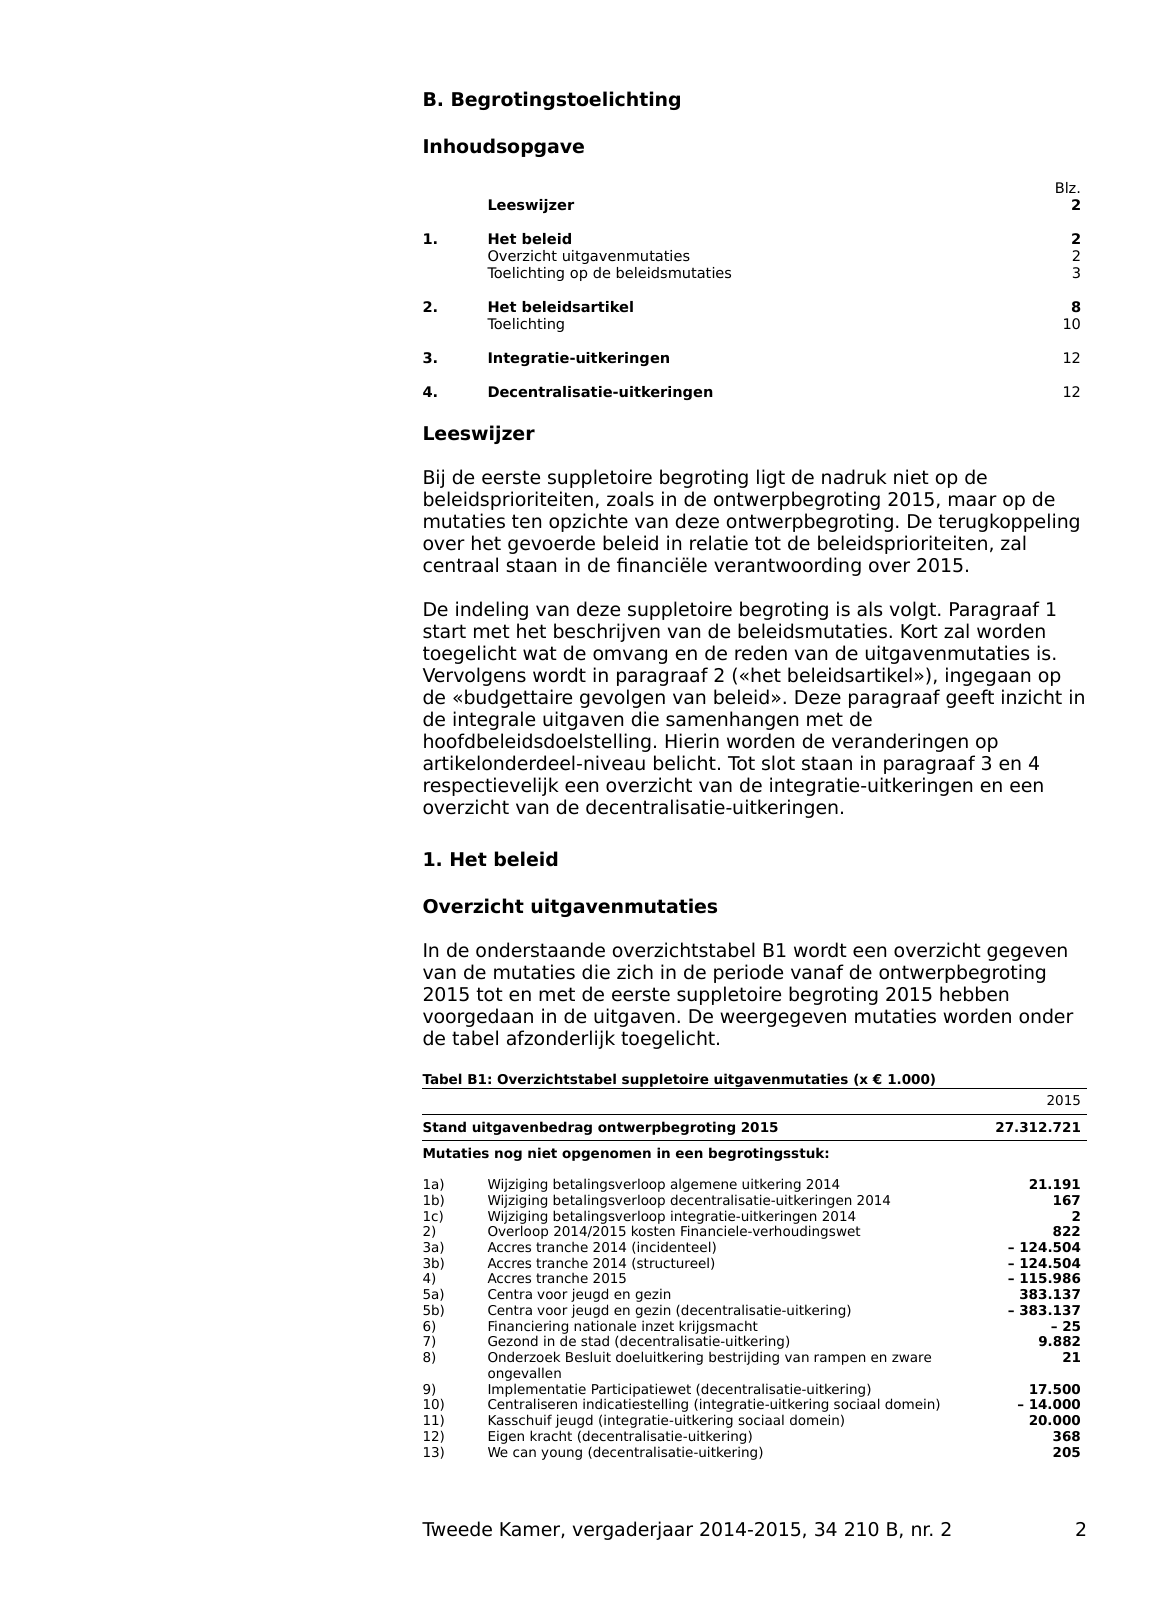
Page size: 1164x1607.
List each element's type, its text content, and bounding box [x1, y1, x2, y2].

table_cell [422, 1161, 481, 1177]
table_cell 4. [422, 384, 481, 401]
table_cell We can young (decentralisatie-uitkering) [481, 1444, 954, 1460]
table_cell Stand uitgavenbedrag ontwerpbegroting 2015 [422, 1115, 954, 1140]
table_cell Accres tranche 2015 [481, 1271, 954, 1287]
text In de onderstaande overzichtstabel B1 wordt een overzicht gegeven van de mutaties die zich in de periode vanaf de ontwerpbegroting 2015 tot en met de eerste suppletoire begroting 2015 hebben voorgedaan in de uitgaven. De weergegeven mutaties worden onder de tabel afzonderlijk toegelicht. [422, 940, 1087, 1050]
table_cell Wijziging betalingsverloop algemene uitkering 2014 [481, 1177, 954, 1193]
table_cell [422, 214, 481, 231]
table_cell 8) [422, 1350, 481, 1381]
table_cell 3a) [422, 1240, 481, 1256]
table_cell Toelichting [481, 316, 1013, 333]
table_cell [481, 282, 1013, 299]
table_cell 17.500 [954, 1381, 1087, 1397]
table_cell 3. [422, 350, 481, 367]
table_cell Het beleid [481, 231, 1013, 248]
table_cell Kasschuif jeugd (integratie-uitkering sociaal domein) [481, 1413, 954, 1429]
table_cell 21 [954, 1350, 1087, 1381]
table_cell 167 [954, 1193, 1087, 1208]
table_cell Centraliseren indicatiestelling (integratie-uitkering sociaal domein) [481, 1397, 954, 1413]
table_cell 21.191 [954, 1177, 1087, 1193]
table_cell [422, 367, 481, 384]
table_cell 5b) [422, 1303, 481, 1318]
table_cell 1c) [422, 1209, 481, 1224]
table_cell Leeswijzer [481, 197, 1013, 214]
table_header Blz. [1013, 180, 1087, 197]
table_cell [1013, 367, 1087, 384]
table_cell Onderzoek Besluit doeluitkering bestrijding van rampen en zware ongevallen [481, 1350, 954, 1381]
table_header [422, 180, 481, 197]
table_cell 2 [1013, 197, 1087, 214]
table_cell [422, 1089, 481, 1114]
subtitle B. Begrotingstoelichting [422, 89, 1087, 111]
table_cell [422, 316, 481, 333]
table_cell 10 [1013, 316, 1087, 333]
table_cell Gezond in de stad (decentralisatie-uitkering) [481, 1334, 954, 1350]
table_cell 12 [1013, 384, 1087, 401]
table_cell [422, 265, 481, 282]
subtitle 1. Het beleid [422, 849, 1087, 871]
table_cell – 124.504 [954, 1256, 1087, 1271]
table_cell [422, 197, 481, 214]
table_cell 1b) [422, 1193, 481, 1208]
subtitle Inhoudsopgave [422, 136, 1087, 158]
table_cell 822 [954, 1224, 1087, 1240]
table_cell 8 [1013, 299, 1087, 316]
table_cell 368 [954, 1429, 1087, 1444]
table_cell Integratie-uitkeringen [481, 350, 1013, 367]
table_cell 5a) [422, 1287, 481, 1303]
table_cell [481, 1089, 954, 1114]
table_cell [954, 1161, 1087, 1177]
table_cell 12 [1013, 350, 1087, 367]
table_cell 1. [422, 231, 481, 248]
table_cell – 124.504 [954, 1240, 1087, 1256]
table_cell [422, 282, 481, 299]
text Bij de eerste suppletoire begroting ligt de nadruk niet op de beleidsprioriteiten, zoals in de ontwerpbegroting 2015, maar op de mutaties ten opzichte van deze ontwerpbegroting. De terugkoppeling over het gevoerde beleid in relatie tot de beleidsprioriteiten, zal centraal staan in de financiële verantwoording over 2015. [422, 467, 1087, 577]
table_cell Wijziging betalingsverloop integratie-uitkeringen 2014 [481, 1209, 954, 1224]
table_cell 2. [422, 299, 481, 316]
table_cell [1013, 214, 1087, 231]
table_cell Het beleidsartikel [481, 299, 1013, 316]
table_cell 10) [422, 1397, 481, 1413]
table_cell 2 [1013, 248, 1087, 265]
table_cell 205 [954, 1444, 1087, 1460]
table_cell [481, 367, 1013, 384]
table_cell Financiering nationale inzet krijgsmacht [481, 1319, 954, 1334]
table_cell [481, 214, 1013, 231]
table_cell – 115.986 [954, 1271, 1087, 1287]
table_cell 3b) [422, 1256, 481, 1271]
table_cell 2) [422, 1224, 481, 1240]
table_cell Implementatie Participatiewet (decentralisatie-uitkering) [481, 1381, 954, 1397]
table_cell 2 [954, 1209, 1087, 1224]
table_cell 9.882 [954, 1334, 1087, 1350]
text De indeling van deze suppletoire begroting is als volgt. Paragraaf 1 start met het beschrijven van de beleidsmutaties. Kort zal worden toegelicht wat de omvang en de reden van de uitgavenmutaties is. Vervolgens wordt in paragraaf 2 («het beleidsartikel»), ingegaan op de «budgettaire gevolgen van beleid». Deze paragraaf geeft inzicht in de integrale uitgaven die samenhangen met de hoofdbeleidsdoelstelling. Hierin worden de veranderingen op artikelonderdeel-niveau belicht. Tot slot staan in paragraaf 3 en 4 respectievelijk een overzicht van de integratie-uitkeringen en een overzicht van de decentralisatie-uitkeringen. [422, 599, 1087, 819]
table_cell 11) [422, 1413, 481, 1429]
table_cell 4) [422, 1271, 481, 1287]
table_cell – 25 [954, 1319, 1087, 1334]
table_cell – 383.137 [954, 1303, 1087, 1318]
table_cell 1a) [422, 1177, 481, 1193]
table_cell Decentralisatie-uitkeringen [481, 384, 1013, 401]
table_header Tabel B1: Overzichtstabel suppletoire uitgavenmutaties (x € 1.000) [422, 1072, 1087, 1087]
table_cell 27.312.721 [954, 1115, 1087, 1140]
table_cell [954, 1141, 1087, 1161]
table_cell 12) [422, 1429, 481, 1444]
table_cell Overzicht uitgavenmutaties [481, 248, 1013, 265]
table_cell 2 [1013, 231, 1087, 248]
table_cell Centra voor jeugd en gezin [481, 1287, 954, 1303]
table_cell 9) [422, 1381, 481, 1397]
table_cell Eigen kracht (decentralisatie-uitkering) [481, 1429, 954, 1444]
table_cell Accres tranche 2014 (incidenteel) [481, 1240, 954, 1256]
table_cell [481, 1161, 954, 1177]
table_cell [422, 333, 481, 350]
table_cell 7) [422, 1334, 481, 1350]
table_cell [422, 248, 481, 265]
table_cell [1013, 282, 1087, 299]
table_cell 6) [422, 1319, 481, 1334]
table_cell 20.000 [954, 1413, 1087, 1429]
table_cell Mutaties nog niet opgenomen in een begrotingsstuk: [422, 1141, 954, 1161]
subtitle Leeswijzer [422, 423, 1087, 445]
table_cell [481, 333, 1013, 350]
table_cell 13) [422, 1444, 481, 1460]
table_cell [1013, 333, 1087, 350]
table_cell – 14.000 [954, 1397, 1087, 1413]
table_cell 383.137 [954, 1287, 1087, 1303]
table_cell Centra voor jeugd en gezin (decentralisatie-uitkering) [481, 1303, 954, 1318]
table_header [481, 180, 1013, 197]
subtitle Overzicht uitgavenmutaties [422, 896, 1087, 918]
table_cell Toelichting op de beleidsmutaties [481, 265, 1013, 282]
table_cell 3 [1013, 265, 1087, 282]
table_cell 2015 [954, 1089, 1087, 1114]
table_cell Overloop 2014/2015 kosten Financiele-verhoudingswet [481, 1224, 954, 1240]
table_cell Accres tranche 2014 (structureel) [481, 1256, 954, 1271]
table_cell Wijziging betalingsverloop decentralisatie-uitkeringen 2014 [481, 1193, 954, 1208]
